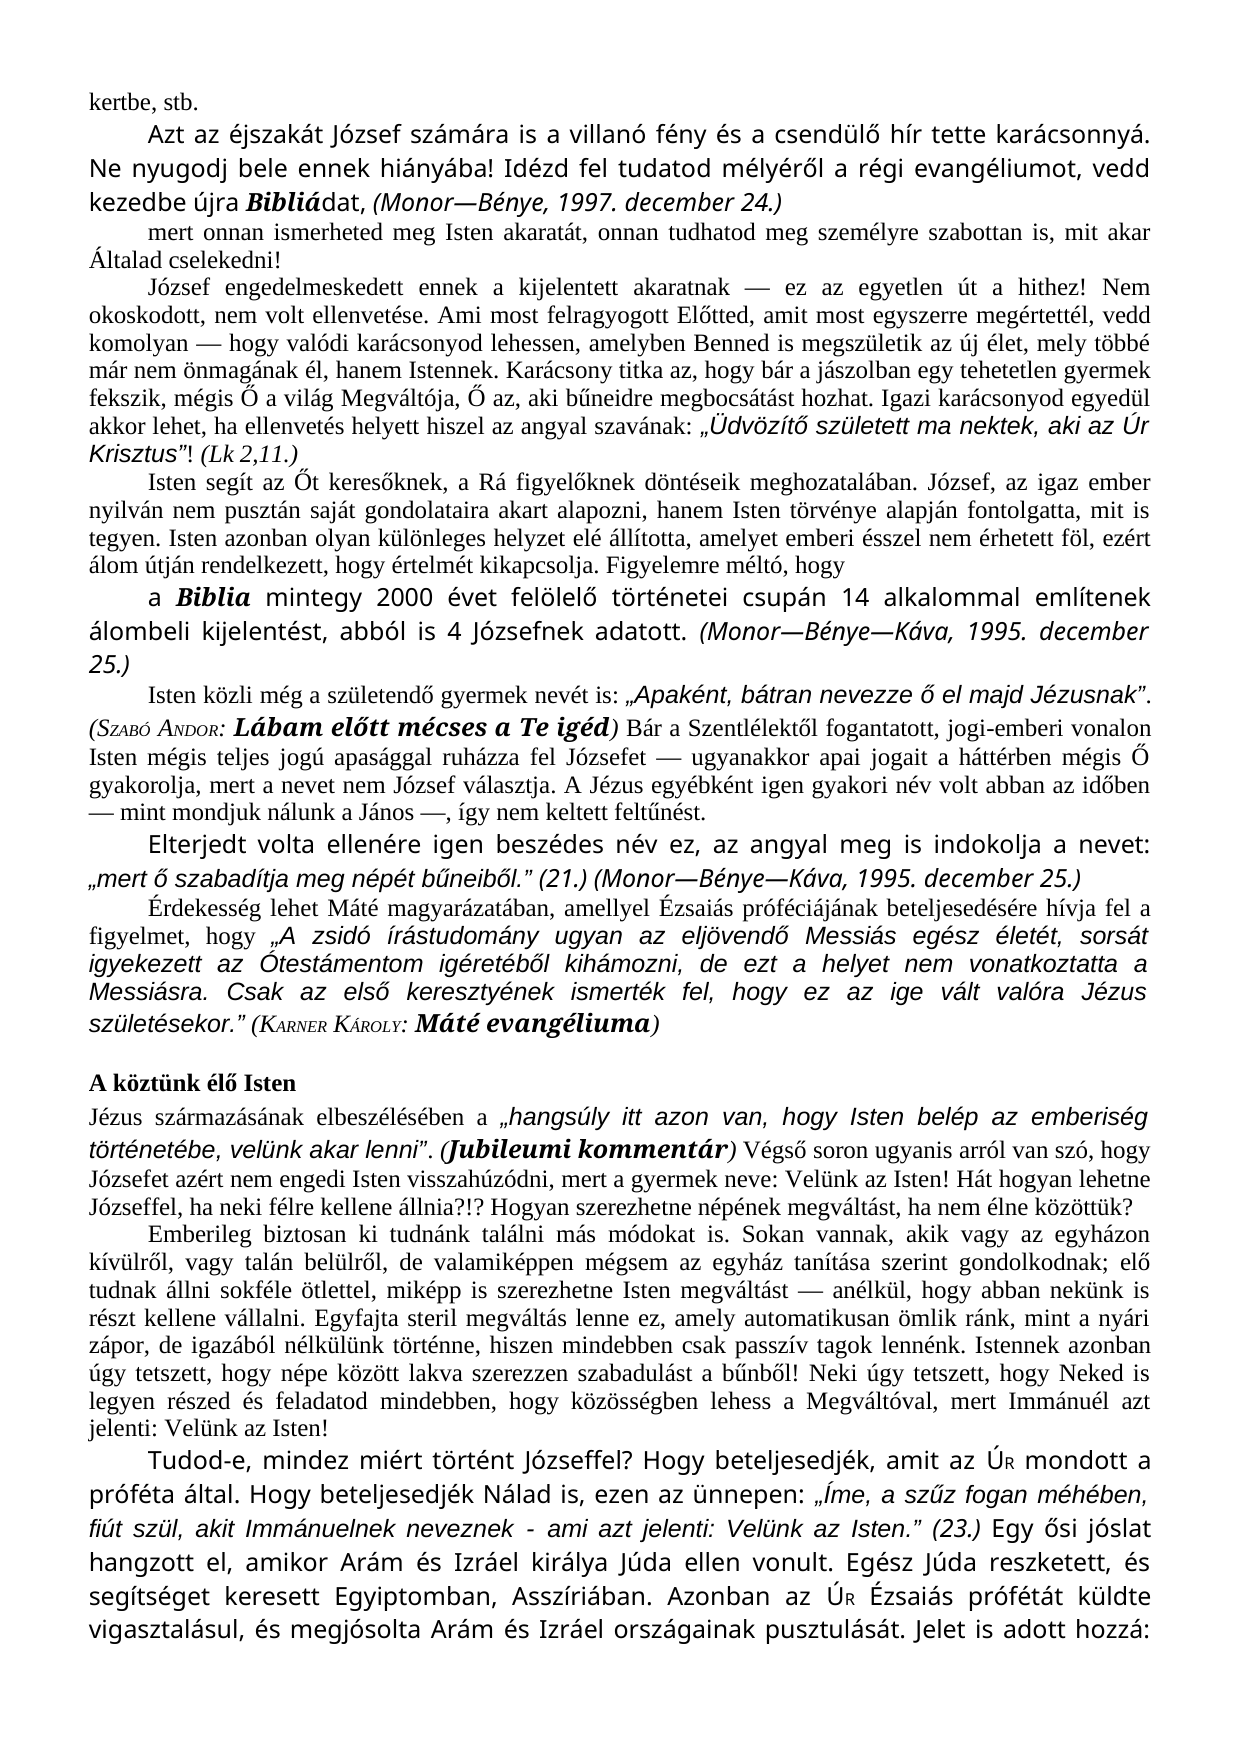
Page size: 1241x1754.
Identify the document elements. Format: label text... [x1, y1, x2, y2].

text Isten közli még a születendő gyermek nevét is: „Apaként, bátran nevezze ő el majd Jézusnak”. (Szabó Andor: Lábam előtt mécses a Te igéd) Bár a Szentlélektől fogantatott, jogi-emberi vonalon Isten mégis teljes jogú apasággal ruházza fel Józsefet — ugyanakkor apai jogait a háttérben mégis Ő gyakorolja, mert a nevet nem József választja. A Jézus egyébként igen gyakori név volt abban az időben — mint mondjuk nálunk a János —, így nem keltett feltűnést. [88, 681, 1152, 826]
subtitle A köztünk élő Isten [88, 1069, 1152, 1097]
text Elterjedt volta ellenére igen beszédes név ez, az angyal meg is indokolja a nevet: „mert ő szabadítja meg népét bűneiből.” (21.) (Monor―Bénye―Káva, 1995. december 25.) [88, 826, 1152, 894]
text Emberileg biztosan ki tudnánk találni más módokat is. Sokan vannak, akik vagy az egyházon kívülről, vagy talán belülről, de valamiképpen mégsem az egyház tanítása szerint gondolkodnak; elő tudnak állni sokféle ötlettel, miképp is szerezhetne Isten megváltást — anélkül, hogy abban nekünk is részt kellene vállalni. Egyfajta steril megváltás lenne ez, amely automatikusan ömlik ránk, mint a nyári zápor, de igazából nélkülünk történne, hiszen mindebben csak passzív tagok lennénk. Istennek azonban úgy tetszett, hogy népe között lakva szerezzen szabadulást a bűnből! Neki úgy tetszett, hogy Neked is legyen részed és feladatod mindebben, hogy közösségben lehess a Megváltóval, mert Immánuél azt jelenti: Velünk az Isten! [88, 1221, 1152, 1442]
text Tudod‑e, mindez miért történt Józseffel? Hogy beteljesedjék, amit az Úr mondott a próféta által. Hogy beteljesedjék Nálad is, ezen az ünnepen: „Íme, a szűz fogan méhében, fiút szül, akit Immánuelnek neveznek ‑ ami azt jelenti: Velünk az Isten.” (23.) Egy ősi jóslat hangzott el, amikor Arám és Izráel királya Júda ellen vonult. Egész Júda reszketett, és segítséget keresett Egyiptomban, Asszíriában. Azonban az Úr Ézsaiás prófétát küldte vigasztalásul, és megjósolta Arám és Izráel országainak pusztulását. Jelet is adott hozzá: [88, 1442, 1152, 1646]
text József engedelmeskedett ennek a kijelentett akaratnak — ez az egyetlen út a hithez! Nem okoskodott, nem volt ellenvetése. Ami most felragyogott Előtted, amit most egyszerre megértettél, vedd komolyan — hogy valódi karácsonyod lehessen, amelyben Benned is megszületik az új élet, mely többé már nem önmagának él, hanem Istennek. Karácsony titka az, hogy bár a jászolban egy tehetetlen gyermek fekszik, mégis Ő a világ Megváltója, Ő az, aki bűneidre megbocsátást hozhat. Igazi karácsonyod egyedül akkor lehet, ha ellenvetés helyett hiszel az angyal szavának: „Üdvözítő született ma nektek, aki az Úr Krisztus”! (Lk 2,11.) [88, 273, 1152, 468]
text Jézus származásának elbeszélésében a „hangsúly itt azon van, hogy Isten belép az emberiség történetébe, velünk akar lenni”. (Jubileumi kommentár) Végső soron ugyanis arról van szó, hogy Józsefet azért nem engedi Isten visszahúzódni, mert a gyermek neve: Velünk az Isten! Hát hogyan lehetne Józseffel, ha neki félre kellene állnia?!? Hogyan szerezhetne népének megváltást, ha nem élne közöttük? [88, 1103, 1152, 1221]
text Isten segít az Őt keresőknek, a Rá figyelőknek döntéseik meghozatalában. József, az igaz ember nyilván nem pusztán saját gondolataira akart alapozni, hanem Isten törvénye alapján fontolgatta, mit is tegyen. Isten azonban olyan különleges helyzet elé állította, amelyet emberi ésszel nem érhetett föl, ezért álom útján rendelkezett, hogy értelmét kikapcsolja. Figyelemre méltó, hogy [88, 468, 1152, 579]
text a Biblia mintegy 2000 évet felölelő történetei csupán 14 alkalommal említenek álombeli kijelentést, abból is 4 Józsefnek adatott. (Monor―Bénye―Káva, 1995. december 25.) [88, 579, 1152, 681]
text Érdekesség lehet Máté magyarázatában, amellyel Ézsaiás próféciájának beteljesedésére hívja fel a figyelmet, hogy „A zsidó írástudomány ugyan az eljövendő Messiás egész életét, sorsát igyekezett az Ótestámentom igéretéből kihámozni, de ezt a helyet nem vonatkoztatta a Messiásra. Csak az első keresztyének ismerték fel, hogy ez az ige vált valóra Jézus születésekor.” (Karner Károly: Máté evangéliuma) [88, 894, 1152, 1040]
text Azt az éjszakát József számára is a villanó fény és a csendülő hír tette karácsonnyá. Ne nyugodj bele ennek hiányába! Idézd fel tudatod mélyéről a régi evangéliumot, vedd kezedbe újra Bibliádat, (Monor―Bénye, 1997. december 24.) [88, 116, 1152, 218]
text mert onnan ismerheted meg Isten akaratát, onnan tudhatod meg személyre szabottan is, mit akar Általad cselekedni! [88, 218, 1152, 273]
text kertbe, stb. [88, 88, 1152, 116]
